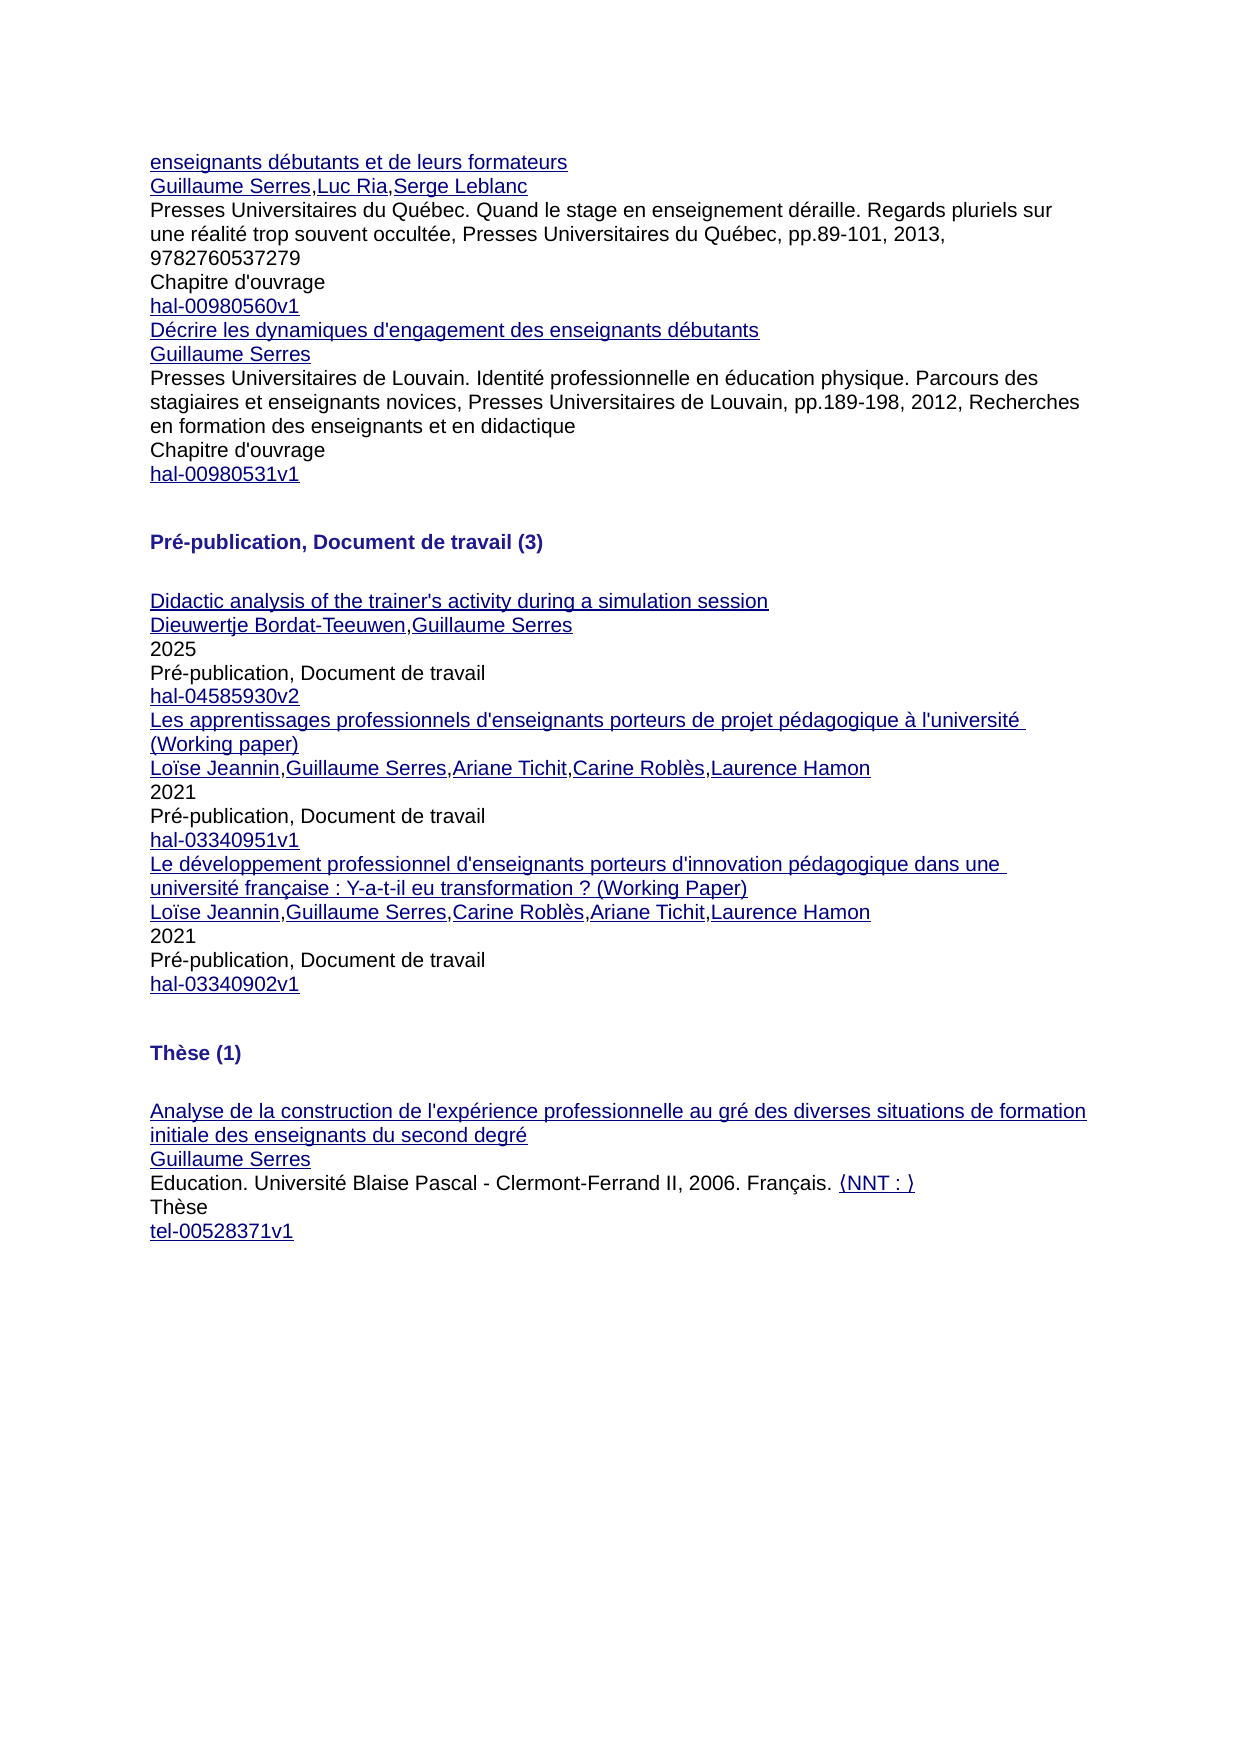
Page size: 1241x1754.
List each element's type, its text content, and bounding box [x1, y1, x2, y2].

table_header Didactic analysis of the trainer's activity during a simulation session Dieuwertje Bordat-Teeuwen,Guillaume Serres 2025 Pré-publication, Document de travail hal-04585930v2 [150, 589, 1090, 708]
subtitle Pré-publication, Document de travail (3) [150, 530, 1090, 554]
table_header Analyse de la construction de l'expérience professionnelle au gré des diverses situations de formation initiale des enseignants du second degré Guillaume Serres Education. Université Blaise Pascal - Clermont-Ferrand II, 2006. Français. ⟨NNT : ⟩ Thèse tel-00528371v1 [150, 1099, 1090, 1243]
table_cell Les apprentissages professionnels d'enseignants porteurs de projet pédagogique à l'université (Working paper) Loïse Jeannin,Guillaume Serres,Ariane Tichit,Carine Roblès,Laurence Hamon 2021 Pré-publication, Document de travail hal-03340951v1 [150, 708, 1090, 852]
table_cell Décrire les dynamiques d'engagement des enseignants débutants Guillaume Serres Presses Universitaires de Louvain. Identité professionnelle en éducation physique. Parcours des stagiaires et enseignants novices, Presses Universitaires de Louvain, pp.189-198, 2012, Recherches en formation des enseignants et en didactique Chapitre d'ouvrage hal-00980531v1 [150, 318, 1090, 485]
subtitle Thèse (1) [150, 1041, 1090, 1064]
table_cell Analyse des processus de formation professionnelle et conception de dispositifs pour la formation des enseignants débutants et de leurs formateurs Guillaume Serres,Luc Ria,Serge Leblanc Presses Universitaires du Québec. Quand le stage en enseignement déraille. Regards pluriels sur une réalité trop souvent occultée, Presses Universitaires du Québec, pp.89-101, 2013, 9782760537279 Chapitre d'ouvrage hal-00980560v1 [150, 150, 1090, 318]
table_cell Le développement professionnel d'enseignants porteurs d'innovation pédagogique dans une université française : Y-a-t-il eu transformation ? (Working Paper) Loïse Jeannin,Guillaume Serres,Carine Roblès,Ariane Tichit,Laurence Hamon 2021 Pré-publication, Document de travail hal-03340902v1 [150, 852, 1090, 996]
